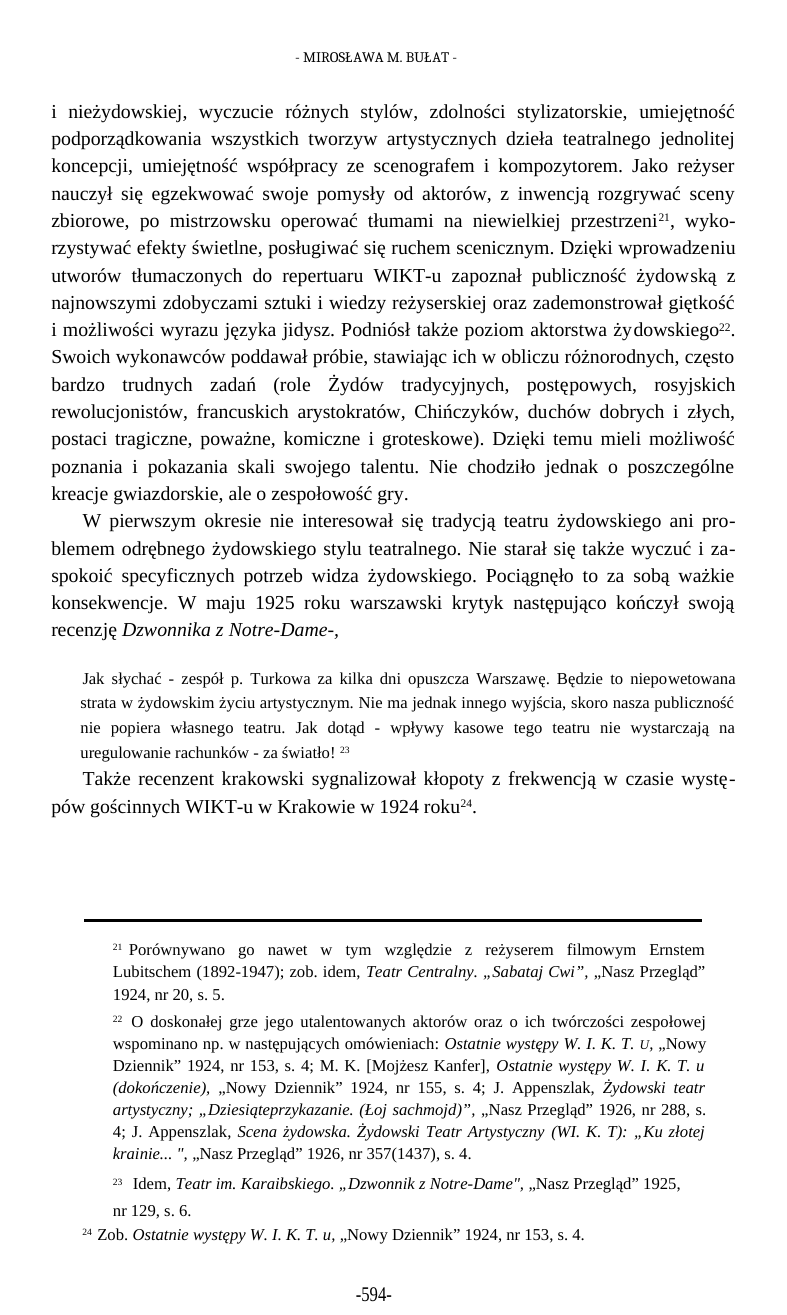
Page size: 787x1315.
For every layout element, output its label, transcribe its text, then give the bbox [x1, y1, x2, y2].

text Jak słychać - zespół p. Turkowa za kilka dni opuszcza Warszawę. Będzie to niepo­wetowana strata w żydowskim życiu artystycznym. Nie ma jednak innego wyjścia, skoro nasza publiczność nie popiera własnego teatru. Jak dotąd - wpływy kasowe tego teatru nie wystarczają na uregulowanie rachunków - za światło! 23 [80, 669, 735, 762]
text W pierwszym okresie nie interesował się tradycją teatru żydowskiego ani pro­blemem odrębnego żydowskiego stylu teatralnego. Nie starał się także wyczuć i za­spokoić specyficznych potrzeb widza żydowskiego. Pociągnęło to za sobą ważkie konsekwencje. W maju 1925 roku warszawski krytyk następująco kończył swoją recenzję Dzwonnika z Notre-Dame-, [51, 509, 735, 641]
text nr 129, s. 6. [81, 1200, 705, 1219]
text 21 Porównywano go nawet w tym względzie z reżyserem filmowym Ernstem Lubitschem (1892-1947); zob. idem, Teatr Centralny. „Sabataj Cwi”, „Nasz Przegląd” 1924, nr 20, s. 5. [113, 939, 705, 1004]
text - MIROSŁAWA M. BUŁAT - [295, 49, 491, 66]
text i nieżydowskiej, wyczucie różnych stylów, zdolności stylizatorskie, umiejętność podporządkowania wszystkich tworzyw artystycznych dzieła teatralnego jednolitej koncepcji, umiejętność współpracy ze scenografem i kompozytorem. Jako reżyser nauczył się egzekwować swoje pomysły od aktorów, z inwencją rozgrywać sceny zbiorowe, po mistrzowsku operować tłumami na niewielkiej przestrzeni21, wyko­rzystywać efekty świetlne, posługiwać się ruchem scenicznym. Dzięki wprowadze­niu utworów tłumaczonych do repertuaru WIKT-u zapoznał publiczność żydow­ską z najnowszymi zdobyczami sztuki i wiedzy reżyserskiej oraz zademonstrował giętkość i możliwości wyrazu języka jidysz. Podniósł także poziom aktorstwa ży­dowskiego22. Swoich wykonawców poddawał próbie, stawiając ich w obliczu różnorodnych, często bardzo trudnych zadań (role Żydów tradycyjnych, postę­powych, rosyjskich rewolucjonistów, francuskich arystokratów, Chińczyków, du­chów dobrych i złych, postaci tragiczne, poważne, komiczne i groteskowe). Dzięki temu mieli możliwość poznania i pokazania skali swojego talentu. Nie chodziło jednak o poszczególne kreacje gwiazdorskie, ale o zespołowość gry. [51, 100, 735, 505]
text -594- [356, 1281, 433, 1306]
text Także recenzent krakowski sygnalizował kłopoty z frekwencją w czasie wystę­pów gościnnych WIKT-u w Krakowie w 1924 roku24. [51, 767, 735, 818]
text 22 O doskonałej grze jego utalentowanych aktorów oraz o ich twórczości zespołowej wspominano np. w następujących omówieniach: Ostatnie występy W. I. K. T. u, „Nowy Dziennik” 1924, nr 153, s. 4; M. K. [Mojżesz Kanfer], Ostatnie występy W. I. K. T. u (dokoń­czenie), „Nowy Dziennik” 1924, nr 155, s. 4; J. Appenszlak, Żydowski teatr artystyczny; „Dziesiąteprzykazanie. (Łoj sachmojd)”, „Nasz Przegląd” 1926, nr 288, s. 4; J. Appensz­lak, Scena żydowska. Żydowski Teatr Artystyczny (WI. K. T): „Ku złotej krainie... ", „Nasz Przegląd” 1926, nr 357(1437), s. 4. [113, 1012, 706, 1163]
text 24 Zob. Ostatnie występy W. I. K. T. u, „Nowy Dziennik” 1924, nr 153, s. 4. [82, 1224, 706, 1244]
text 23 Idem, Teatr im. Karaibskiego. „Dzwonnik z Notre-Dame", „Nasz Przegląd” 1925, [81, 1174, 705, 1193]
